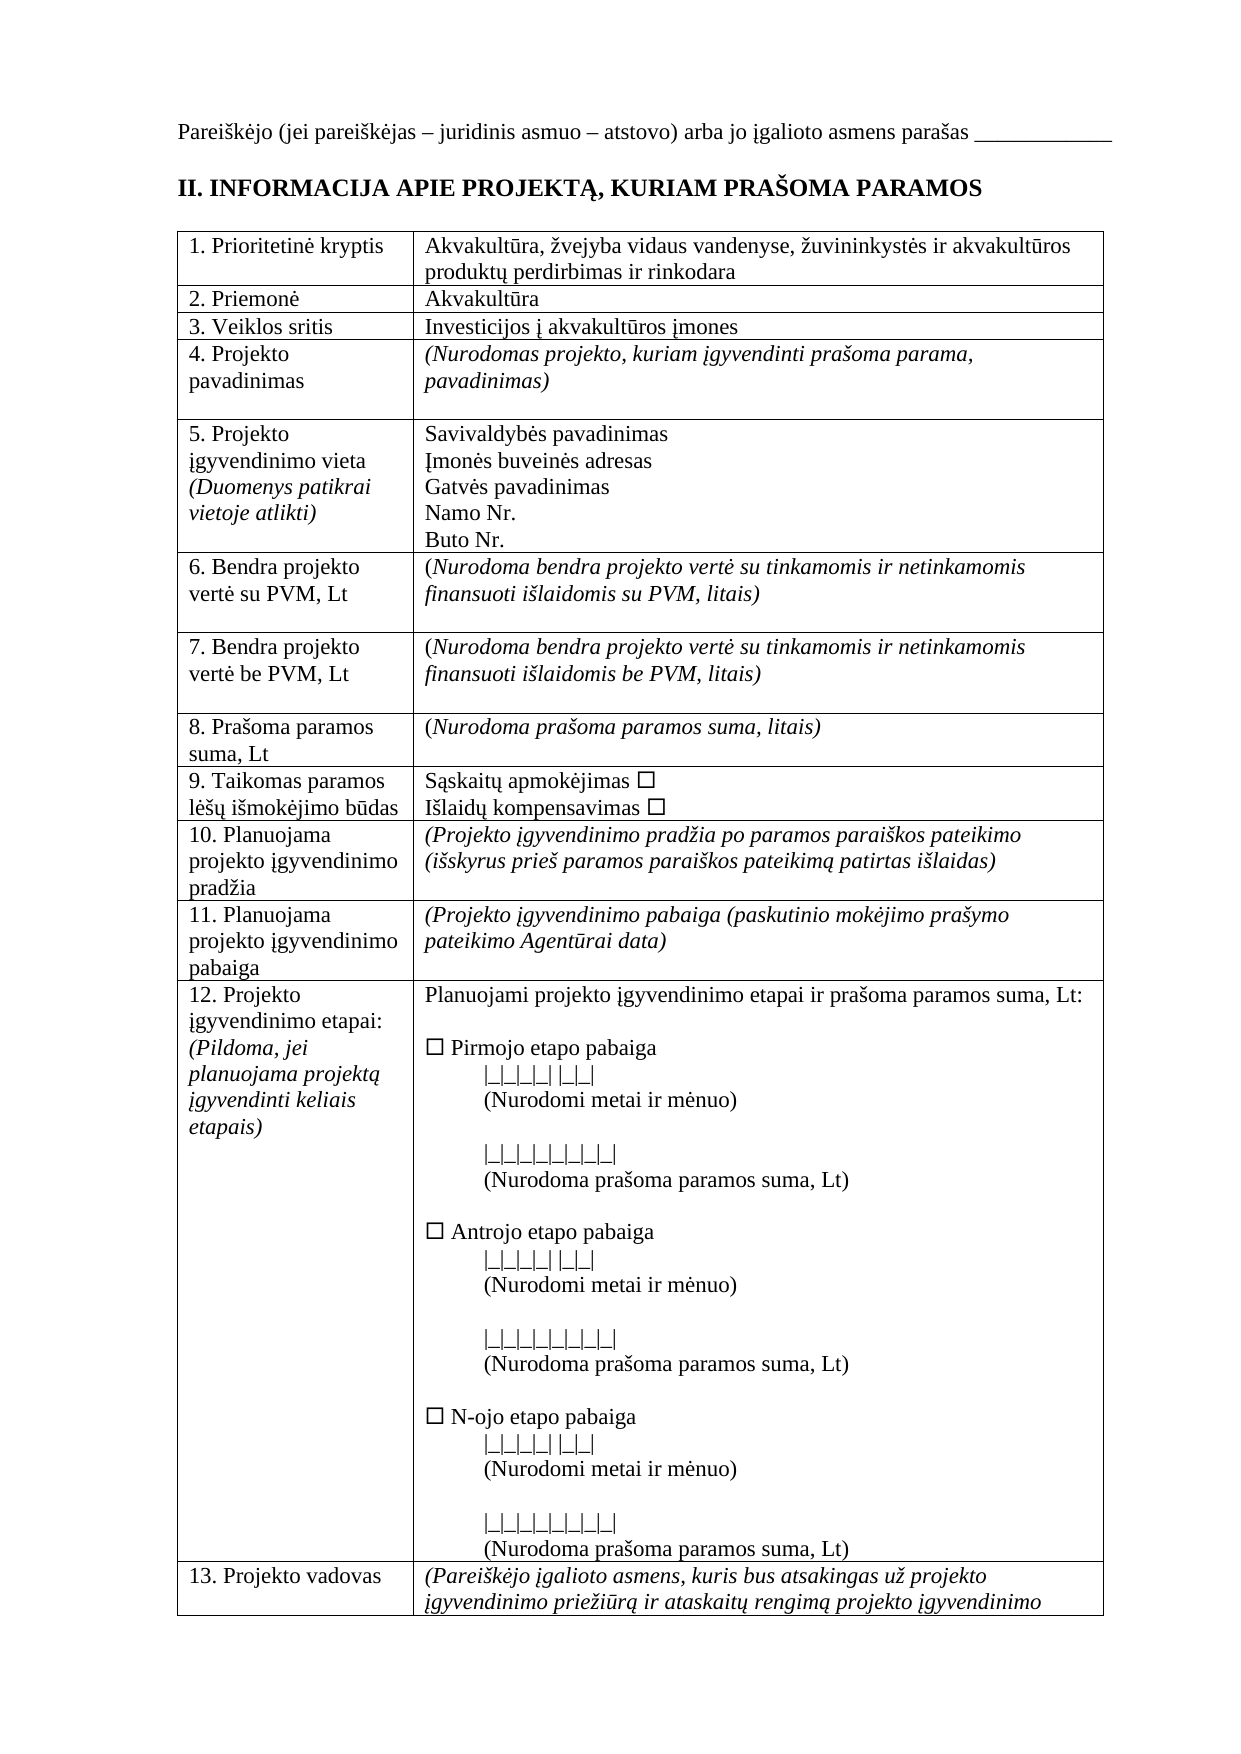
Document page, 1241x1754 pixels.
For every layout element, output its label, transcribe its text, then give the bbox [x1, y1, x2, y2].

table_header 1. Prioritetinė kryptis [178, 232, 413, 284]
table_cell Savivaldybės pavadinimas Įmonės buveinės adresas Gatvės pavadinimas Namo Nr. Buto Nr. [414, 420, 1103, 552]
table_cell 9. Taikomas paramos lėšų išmokėjimo būdas [178, 767, 413, 820]
table_cell 5. Projekto įgyvendinimo vieta (Duomenys patikrai vietoje atlikti) [178, 420, 413, 552]
table_cell 6. Bendra projekto vertė su PVM, Lt [178, 553, 413, 632]
table_cell 12. Projekto įgyvendinimo etapai: (Pildoma, jei planuojama projektą įgyvendinti keliais etapais) [178, 981, 413, 1561]
table_cell 13. Projekto vadovas [178, 1562, 413, 1615]
text II. INFORMACIJA APIE PROJEKTĄ, KURIAM PRAŠOMA PARAMOS [177, 173, 1122, 202]
table_cell 10. Planuojama projekto įgyvendinimo pradžia [178, 821, 413, 900]
table_cell 8. Prašoma paramos suma, Lt [178, 714, 413, 766]
table_cell 7. Bendra projekto vertė be PVM, Lt [178, 633, 413, 712]
table_cell 2. Priemonė [178, 286, 413, 312]
table_cell (Nurodoma bendra projekto vertė su tinkamomis ir netinkamomis finansuoti išlaidomis su PVM, litais) [414, 553, 1103, 632]
table_cell (Nurodomas projekto, kuriam įgyvendinti prašoma parama, pavadinimas) [414, 340, 1103, 419]
table_cell 4. Projekto pavadinimas [178, 340, 413, 419]
table_cell (Projekto įgyvendinimo pabaiga (paskutinio mokėjimo prašymo pateikimo Agentūrai data) [414, 901, 1103, 980]
table_cell Planuojami projekto įgyvendinimo etapai ir prašoma paramos suma, Lt: [] Pirmojo etapo pabaiga |_|_|_|_| |_|_| (Nurodomi metai ir mėnuo) |_|_|_|_|_|_|_|_| (Nurodoma prašoma paramos suma, Lt) [] Antrojo etapo pabaiga |_|_|_|_| |_|_| (Nurodomi metai ir mėnuo) |_|_|_|_|_|_|_|_| (Nurodoma prašoma paramos suma, Lt) [] N-ojo etapo pabaiga |_|_|_|_| |_|_| (Nurodomi metai ir mėnuo) |_|_|_|_|_|_|_|_| (Nurodoma prašoma paramos suma, Lt) [414, 981, 1103, 1561]
table_cell 3. Veiklos sritis [178, 313, 413, 339]
table_cell Sąskaitų apmokėjimas [] Išlaidų kompensavimas [] [414, 767, 1103, 820]
table_cell 11. Planuojama projekto įgyvendinimo pabaiga [178, 901, 413, 980]
table_cell (Nurodoma bendra projekto vertė su tinkamomis ir netinkamomis finansuoti išlaidomis be PVM, litais) [414, 633, 1103, 712]
table_cell (Projekto įgyvendinimo pradžia po paramos paraiškos pateikimo (išskyrus prieš paramos paraiškos pateikimą patirtas išlaidas) [414, 821, 1103, 900]
text Pareiškėjo (jei pareiškėjas – juridinis asmuo – atstovo) arba jo įgalioto asmens parašas ____________ [177, 118, 1122, 144]
table_cell Akvakultūra [414, 286, 1103, 312]
table_header Akvakultūra, žvejyba vidaus vandenyse, žuvininkystės ir akvakultūros produktų perdirbimas ir rinkodara [414, 232, 1103, 284]
table_cell (Nurodoma prašoma paramos suma, litais) [414, 714, 1103, 766]
table_cell Investicijos į akvakultūros įmones [414, 313, 1103, 339]
table_cell (Pareiškėjo įgalioto asmens, kuris bus atsakingas už projekto įgyvendinimo priežiūrą ir ataskaitų rengimą projekto įgyvendinimo [414, 1562, 1103, 1615]
